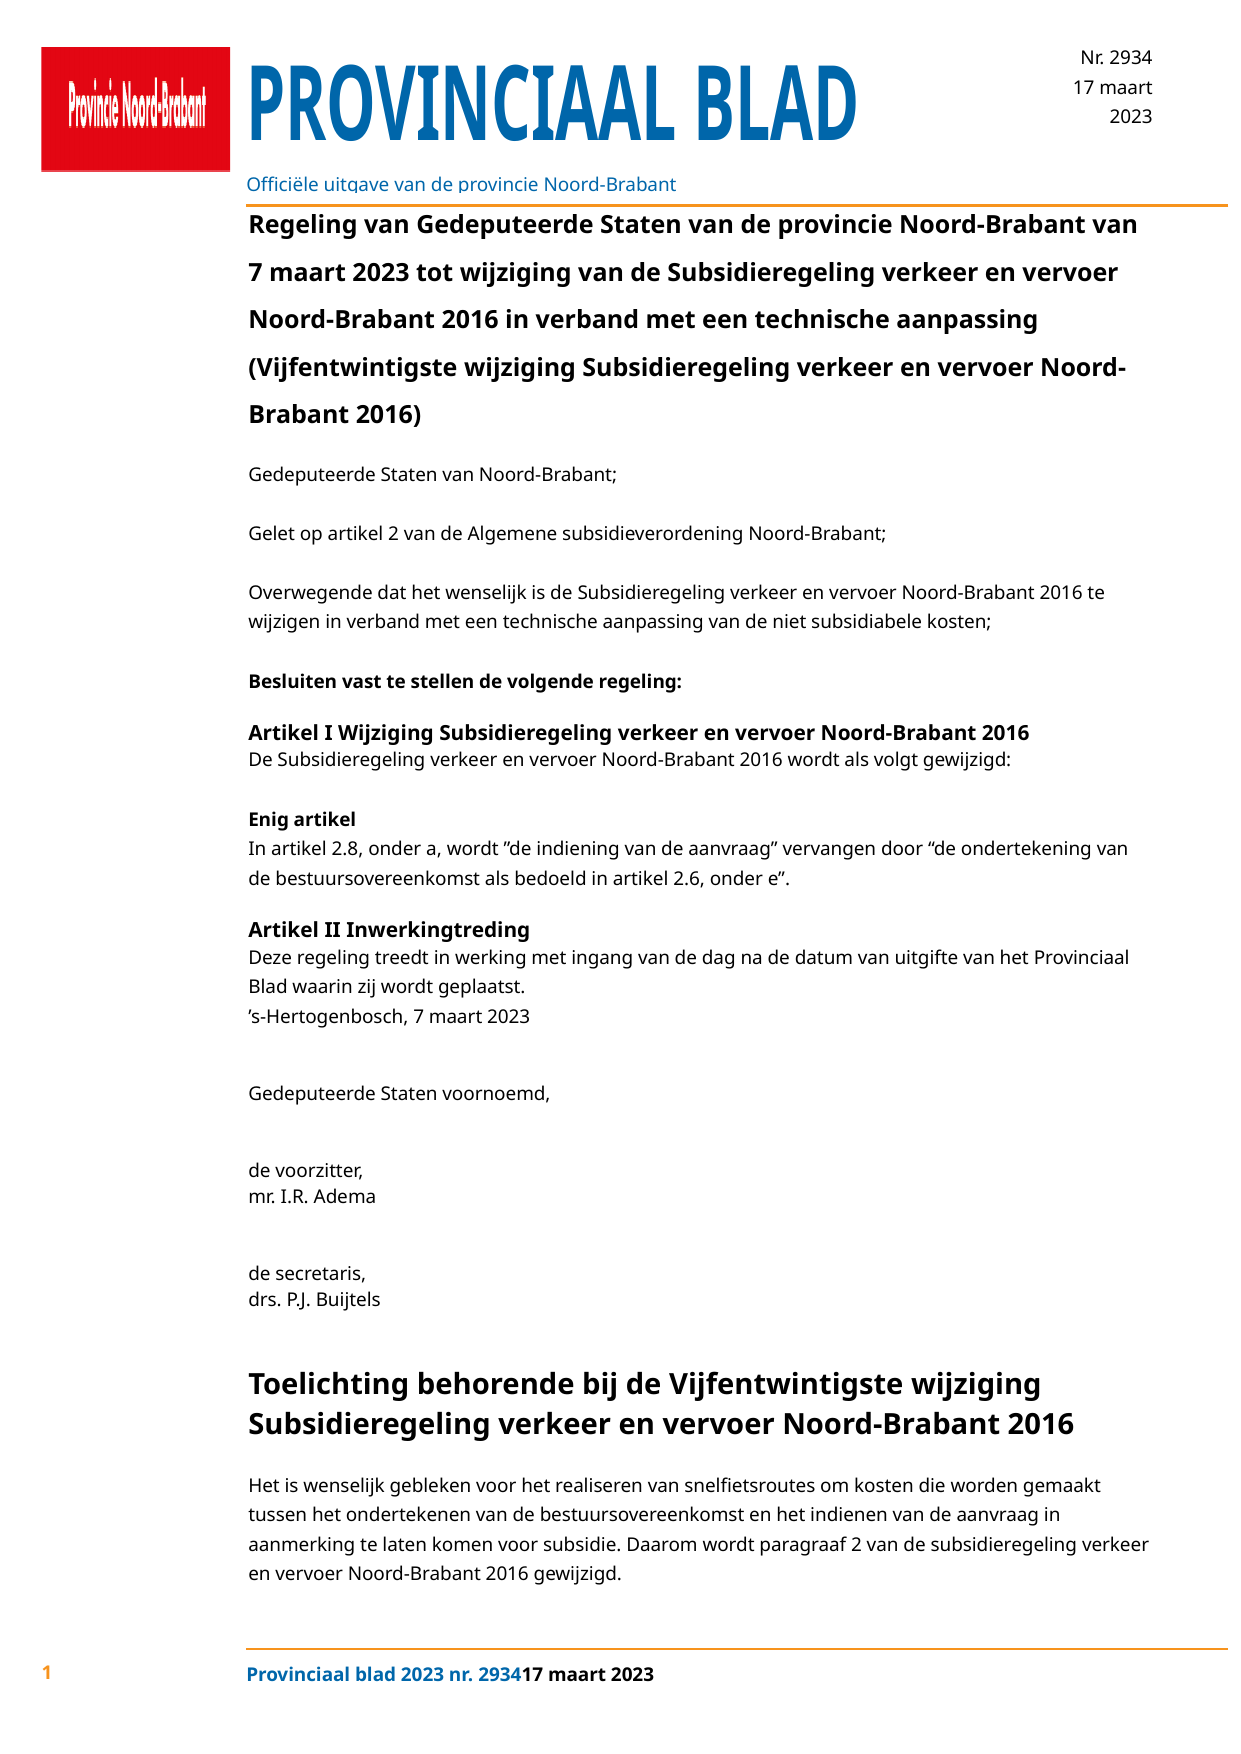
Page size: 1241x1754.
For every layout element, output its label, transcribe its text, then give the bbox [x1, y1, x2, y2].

text Artikel II Inwerkingtreding [248, 915, 1152, 944]
text Toelichting behorende bij de Vijfentwintigste wijziging Subsidieregeling verkeer en vervoer Noord-Brabant 2016 [248, 1363, 1152, 1443]
text De Subsidieregeling verkeer en vervoer Noord-Brabant 2016 wordt als volgt gewijzigd: [248, 747, 1152, 772]
text Regeling van Gedeputeerde Staten van de provincie Noord-Brabant van 7 maart 2023 tot wijziging van de Subsidieregeling verkeer en vervoer Noord-Brabant 2016 in verband met een technische aanpassing (Vijfentwintigste wijziging Subsidieregeling verkeer en vervoer Noord-Brabant 2016) [248, 207, 1152, 431]
text In artikel 2.8, onder a, wordt ”de indiening van de aanvraag” vervangen door “de ondertekening van de bestuursovereenkomst als bedoeld in artikel 2.6, onder e”. [248, 835, 1152, 891]
text Het is wenselijk gebleken voor het realiseren van snelfietsroutes om kosten die worden gemaakt tussen het ondertekenen van de bestuursovereenkomst en het indienen van de aanvraag in aanmerking te laten komen voor subsidie. Daarom wordt paragraaf 2 van de subsidieregeling verkeer en vervoer Noord-Brabant 2016 gewijzigd. [248, 1472, 1152, 1586]
text Gedeputeerde Staten voornoemd, [248, 1080, 1152, 1106]
text drs. P.J. Buijtels [248, 1286, 1152, 1312]
text Besluiten vast te stellen de volgende regeling: [248, 668, 1152, 693]
text de voorzitter, [248, 1157, 1152, 1183]
text Artikel I Wijziging Subsidieregeling verkeer en vervoer Noord-Brabant 2016 [248, 718, 1152, 747]
text Enig artikel [248, 806, 1152, 832]
text ’s-Hertogenbosch, 7 maart 2023 [248, 1003, 1152, 1029]
text Gelet op artikel 2 van de Algemene subsidieverordening Noord-Brabant; [248, 520, 1152, 546]
text Deze regeling treedt in werking met ingang van de dag na de datum van uitgifte van het Provinciaal Blad waarin zij wordt geplaatst. [248, 944, 1152, 999]
text Overwegende dat het wenselijk is de Subsidieregeling verkeer en vervoer Noord-Brabant 2016 te wijzigen in verband met een technische aanpassing van de niet subsidiabele kosten; [248, 579, 1152, 634]
picture [41, 47, 231, 172]
text mr. I.R. Adema [248, 1183, 1152, 1209]
text Gedeputeerde Staten van Noord-Brabant; [248, 461, 1152, 486]
text de secretaris, [248, 1260, 1152, 1286]
